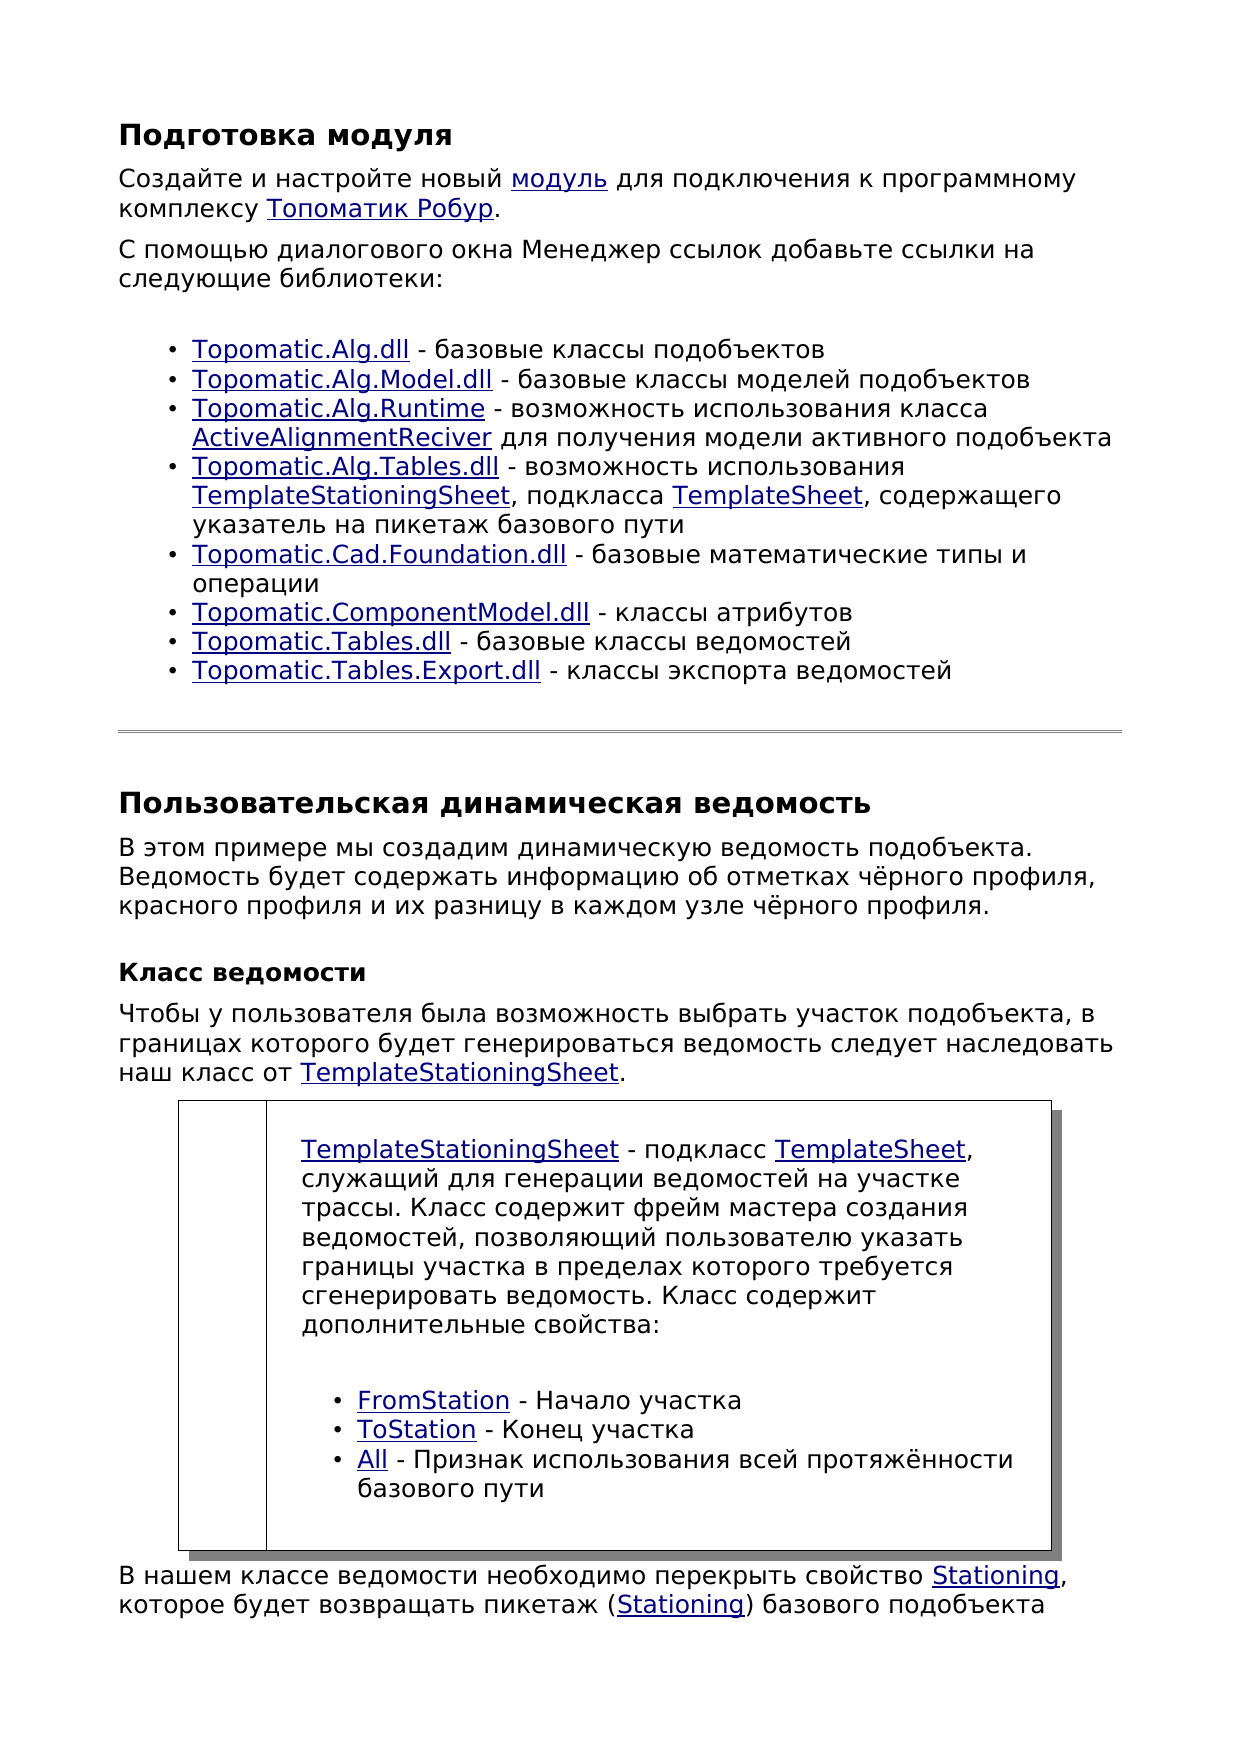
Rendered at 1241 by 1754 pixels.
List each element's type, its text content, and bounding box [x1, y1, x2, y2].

list Topomatic.Tables.dll - базовые классы ведомостей [177, 627, 1122, 657]
subtitle Подготовка модуля [118, 118, 1122, 152]
text В нашем классе ведомости необходимо перекрыть свойство Stationing, которое будет возвращать пикетаж (Stationing) базового подобъекта [118, 1561, 1122, 1619]
list Topomatic.ComponentModel.dll - классы атрибутов [177, 598, 1122, 627]
list Topomatic.Cad.Foundation.dll - базовые математические типы и операции [177, 540, 1122, 598]
subtitle Класс ведомости [118, 958, 1122, 987]
list Topomatic.Alg.Tables.dll - возможность использования TemplateStationingSheet, подкласса TemplateSheet, содержащего указатель на пикетаж базового пути [177, 452, 1122, 540]
text В этом примере мы создадим динамическую ведомость подобъекта. Ведомость будет содержать информацию об отметках чёрного профиля, красного профиля и их разницу в каждом узле чёрного профиля. [118, 833, 1122, 921]
text Чтобы у пользователя была возможность выбрать участок подобъекта, в границах которого будет генерироваться ведомость следует наследовать наш класс от TemplateStationingSheet. [118, 1000, 1122, 1087]
list Topomatic.Alg.Runtime - возможность использования класса ActiveAlignmentReciver для получения модели активного подобъекта [177, 394, 1122, 452]
subtitle Пользовательская динамическая ведомость [118, 787, 1122, 821]
list Topomatic.Tables.Export.dll - классы экспорта ведомостей [177, 657, 1122, 686]
text С помощью диалогового окна Менеджер ссылок добавьте ссылки на следующие библиотеки: [118, 235, 1122, 294]
table_header TemplateStationingSheet - подкласс TemplateSheet, служащий для генерации ведомостей на участке трассы. Класс содержит фрейм мастера создания ведомостей, позволяющий пользователю указать границы участка в пределах которого требуется сгенерировать ведомость. Класс содержит дополнительные свойства: FromStation - Начало участка ToStation - Конец участка All - Признак использования всей протяжённости базового пути [267, 1101, 1051, 1550]
text Создайте и настройте новый модуль для подключения к программному комплексу Топоматик Робур. [118, 164, 1122, 223]
table_header [179, 1101, 266, 1550]
list Topomatic.Alg.Model.dll - базовые классы моделей подобъектов [177, 365, 1122, 394]
list Topomatic.Alg.dll - базовые классы подобъектов [177, 336, 1122, 365]
